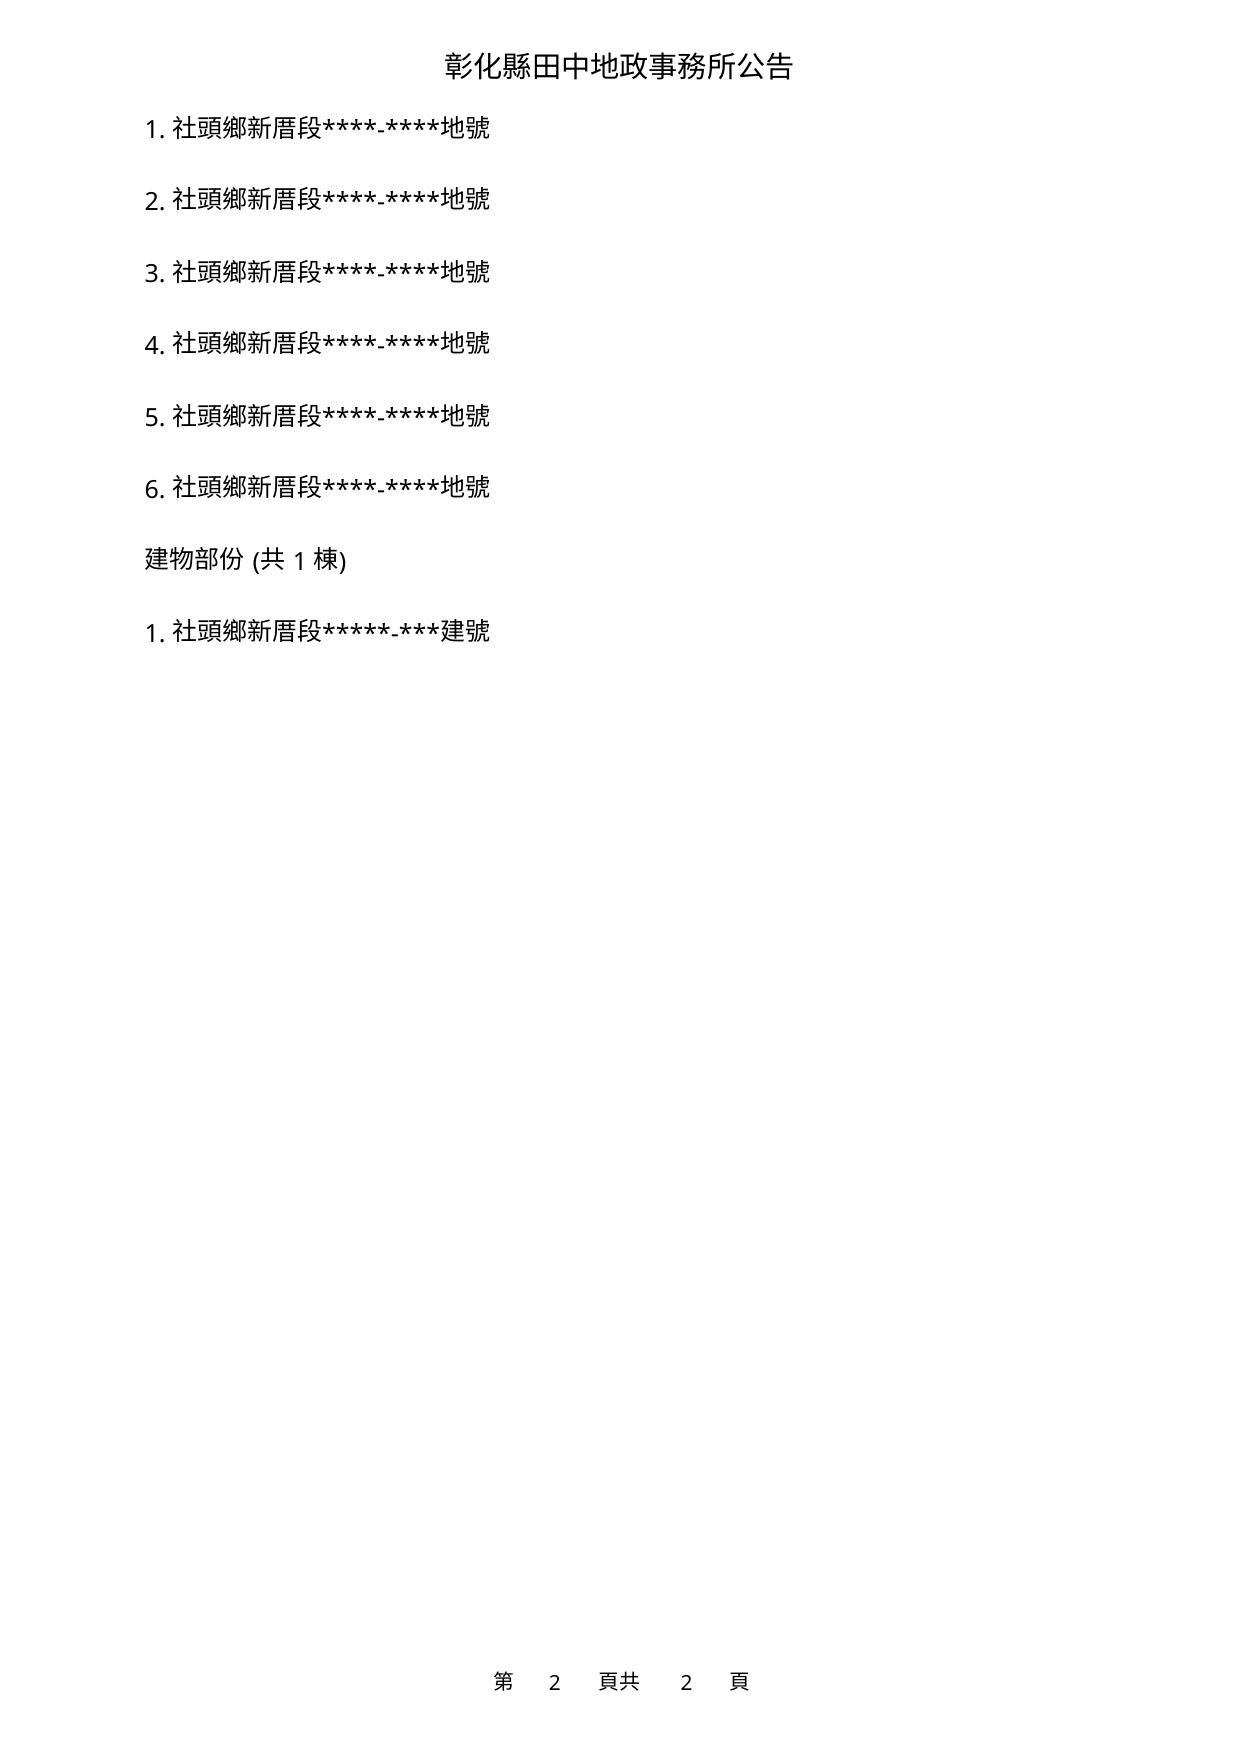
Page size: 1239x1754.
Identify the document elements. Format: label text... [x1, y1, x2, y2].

table_header [760, 0, 1177, 41]
table_header [653, 0, 719, 41]
table_cell [1177, 454, 1239, 526]
table_cell 頁共 [585, 1662, 653, 1702]
table_cell [0, 310, 62, 382]
table_cell [1177, 310, 1239, 382]
table_cell [1177, 526, 1239, 598]
table_cell [760, 1662, 1177, 1702]
table_header [524, 0, 585, 41]
table_cell [653, 670, 719, 1662]
table_cell [1177, 670, 1239, 1662]
table_cell [0, 95, 62, 166]
table_cell 頁 [720, 1662, 760, 1702]
table_cell [1177, 1662, 1239, 1702]
table_cell [0, 239, 62, 310]
table_cell [0, 383, 62, 454]
table_header [62, 0, 483, 41]
table_cell 6. 社頭鄉新厝段****-****地號 [62, 454, 1177, 526]
table_cell [0, 41, 62, 94]
table_header [483, 0, 523, 41]
table_cell [62, 1662, 483, 1702]
table_cell 3. 社頭鄉新厝段****-****地號 [62, 239, 1177, 310]
table_cell [0, 1662, 62, 1702]
table_cell [0, 166, 62, 238]
table_cell [1177, 41, 1239, 94]
table_cell [0, 526, 62, 598]
table_cell 2 [524, 1662, 585, 1702]
table_header [1177, 0, 1239, 41]
table_cell [0, 598, 62, 670]
table_cell 4. 社頭鄉新厝段****-****地號 [62, 310, 1177, 382]
table_header [0, 0, 62, 41]
table_cell [1177, 239, 1239, 310]
table_cell 彰化縣田中地政事務所公告 [62, 41, 1177, 94]
table_cell [62, 670, 483, 1662]
table_cell [720, 670, 760, 1662]
table_cell [1177, 598, 1239, 670]
table_header [585, 0, 653, 41]
table_cell 2. 社頭鄉新厝段****-****地號 [62, 166, 1177, 238]
table_cell 5. 社頭鄉新厝段****-****地號 [62, 383, 1177, 454]
table_cell [585, 670, 653, 1662]
table_cell [1177, 383, 1239, 454]
table_cell [524, 670, 585, 1662]
table_cell [483, 670, 523, 1662]
table_cell [1177, 95, 1239, 166]
table_cell 建物部份 (共 1 棟) [62, 526, 1177, 598]
table_header [720, 0, 760, 41]
table_cell 1. 社頭鄉新厝段*****-***建號 [62, 598, 1177, 670]
table_cell 1. 社頭鄉新厝段****-****地號 [62, 95, 1177, 166]
table_cell [0, 454, 62, 526]
table_cell 第 [483, 1662, 523, 1702]
table_cell [1177, 166, 1239, 238]
table_cell 2 [653, 1662, 719, 1702]
table_cell [760, 670, 1177, 1662]
table_cell [0, 670, 62, 1662]
